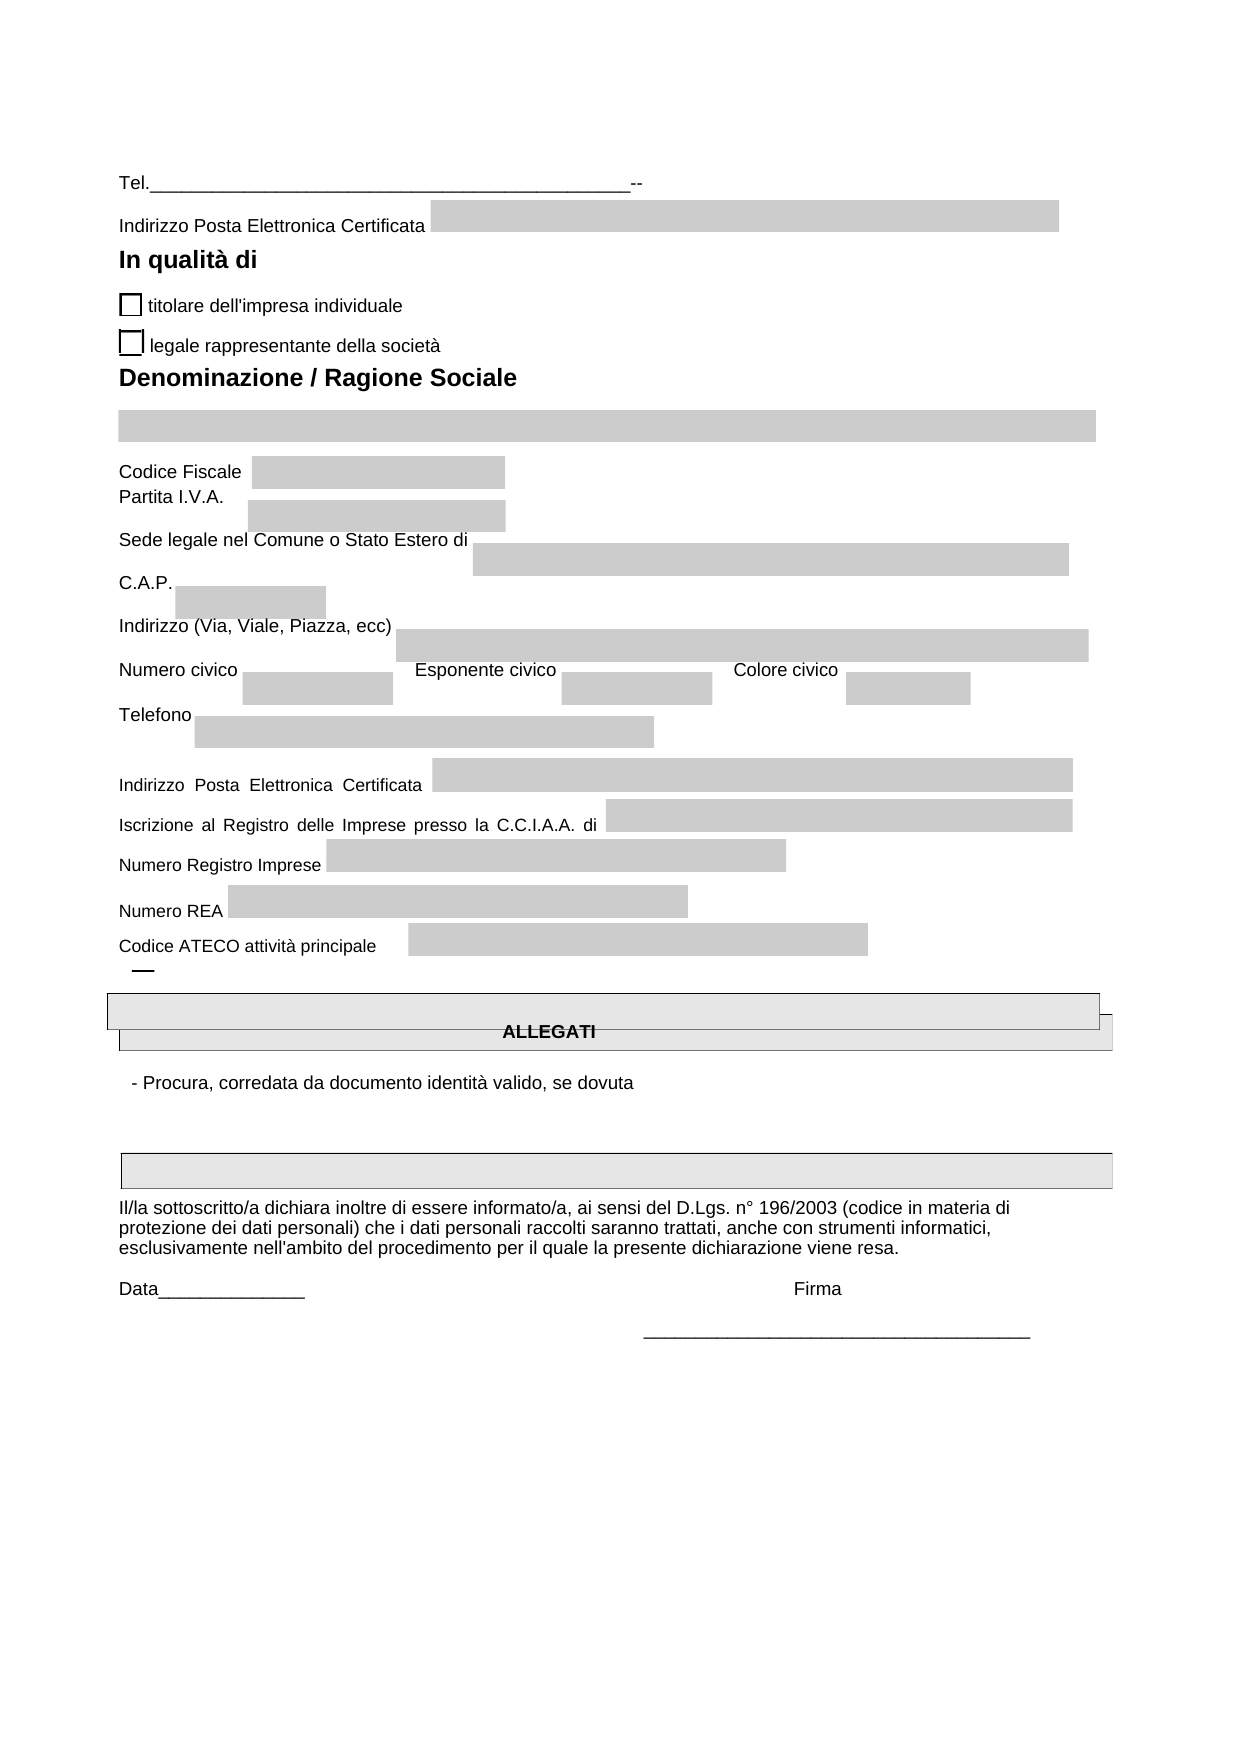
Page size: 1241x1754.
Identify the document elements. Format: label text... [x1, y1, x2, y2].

picture [430, 200, 1060, 232]
picture [396, 629, 1089, 662]
table_cell C.A.P. [119, 572, 402, 615]
text Il/la sottoscritto/a dichiara inoltre di essere informato/a, ai sensi del D.Lgs. n° 196/2003 (codice in materia di protezione dei dati personali) che i dati personali raccolti saranno trattati, anche con strumenti informatici, esclusivamente nell'ambito del procedimento per il quale la presente dichiarazione viene resa. [119, 1198, 1100, 1259]
table_header Codice Fiscale [119, 461, 251, 486]
picture [242, 672, 394, 705]
table_cell Colore civico [646, 662, 842, 704]
picture [326, 839, 787, 872]
picture [120, 1152, 1113, 1189]
table_cell Numero civico [119, 659, 402, 704]
table_cell [646, 529, 842, 543]
table_cell Esponente civico [402, 662, 646, 704]
text legale rappresentante della società [119, 330, 1100, 357]
text Denominazione / Ragione Sociale [119, 363, 1100, 392]
table_cell [646, 486, 842, 529]
picture [247, 500, 506, 532]
table_cell [646, 576, 842, 615]
picture [846, 672, 971, 705]
table_cell Partita I.V.A. [119, 486, 402, 529]
text - Procura, corredata da documento identità valido, se dovuta [131, 1072, 1100, 1093]
table_cell [402, 572, 646, 615]
picture [561, 672, 713, 705]
text _____________________________________ [119, 1319, 1100, 1340]
text titolare dell'impresa individuale [148, 294, 1100, 316]
picture [118, 329, 145, 356]
table_header [506, 461, 646, 486]
picture [605, 799, 1073, 832]
picture [118, 410, 1096, 442]
picture [106, 993, 1113, 1051]
text Indirizzo Posta Elettronica Certificata [119, 200, 1100, 236]
table_cell [646, 615, 842, 629]
text Tel.______________________________________________-- [119, 172, 1100, 193]
table_cell Telefono [119, 704, 402, 745]
picture [194, 716, 655, 748]
text Indirizzo Posta Elettronica Certificata Iscrizione al Registro delle Imprese presso la C.C.I.A.A. di Numero Registro Imprese [119, 759, 1073, 875]
table_cell [402, 704, 646, 716]
text In qualità di [119, 245, 1100, 274]
picture [175, 586, 327, 619]
picture [472, 543, 1069, 576]
picture [251, 456, 506, 489]
table_cell Indirizzo (Via, Viale, Piazza, ecc) [119, 615, 402, 658]
picture [119, 293, 142, 316]
table_cell [402, 486, 646, 529]
picture [228, 885, 688, 918]
text Numero REA Codice ATECO attività principale [119, 885, 694, 956]
table_cell [402, 615, 646, 629]
picture [432, 758, 1073, 792]
picture [408, 923, 868, 956]
table_cell [646, 704, 842, 745]
text Data______________ Firma [119, 1279, 1100, 1299]
table_header [646, 461, 842, 486]
table_cell Sede legale nel Comune o Stato Estero di [119, 529, 646, 572]
